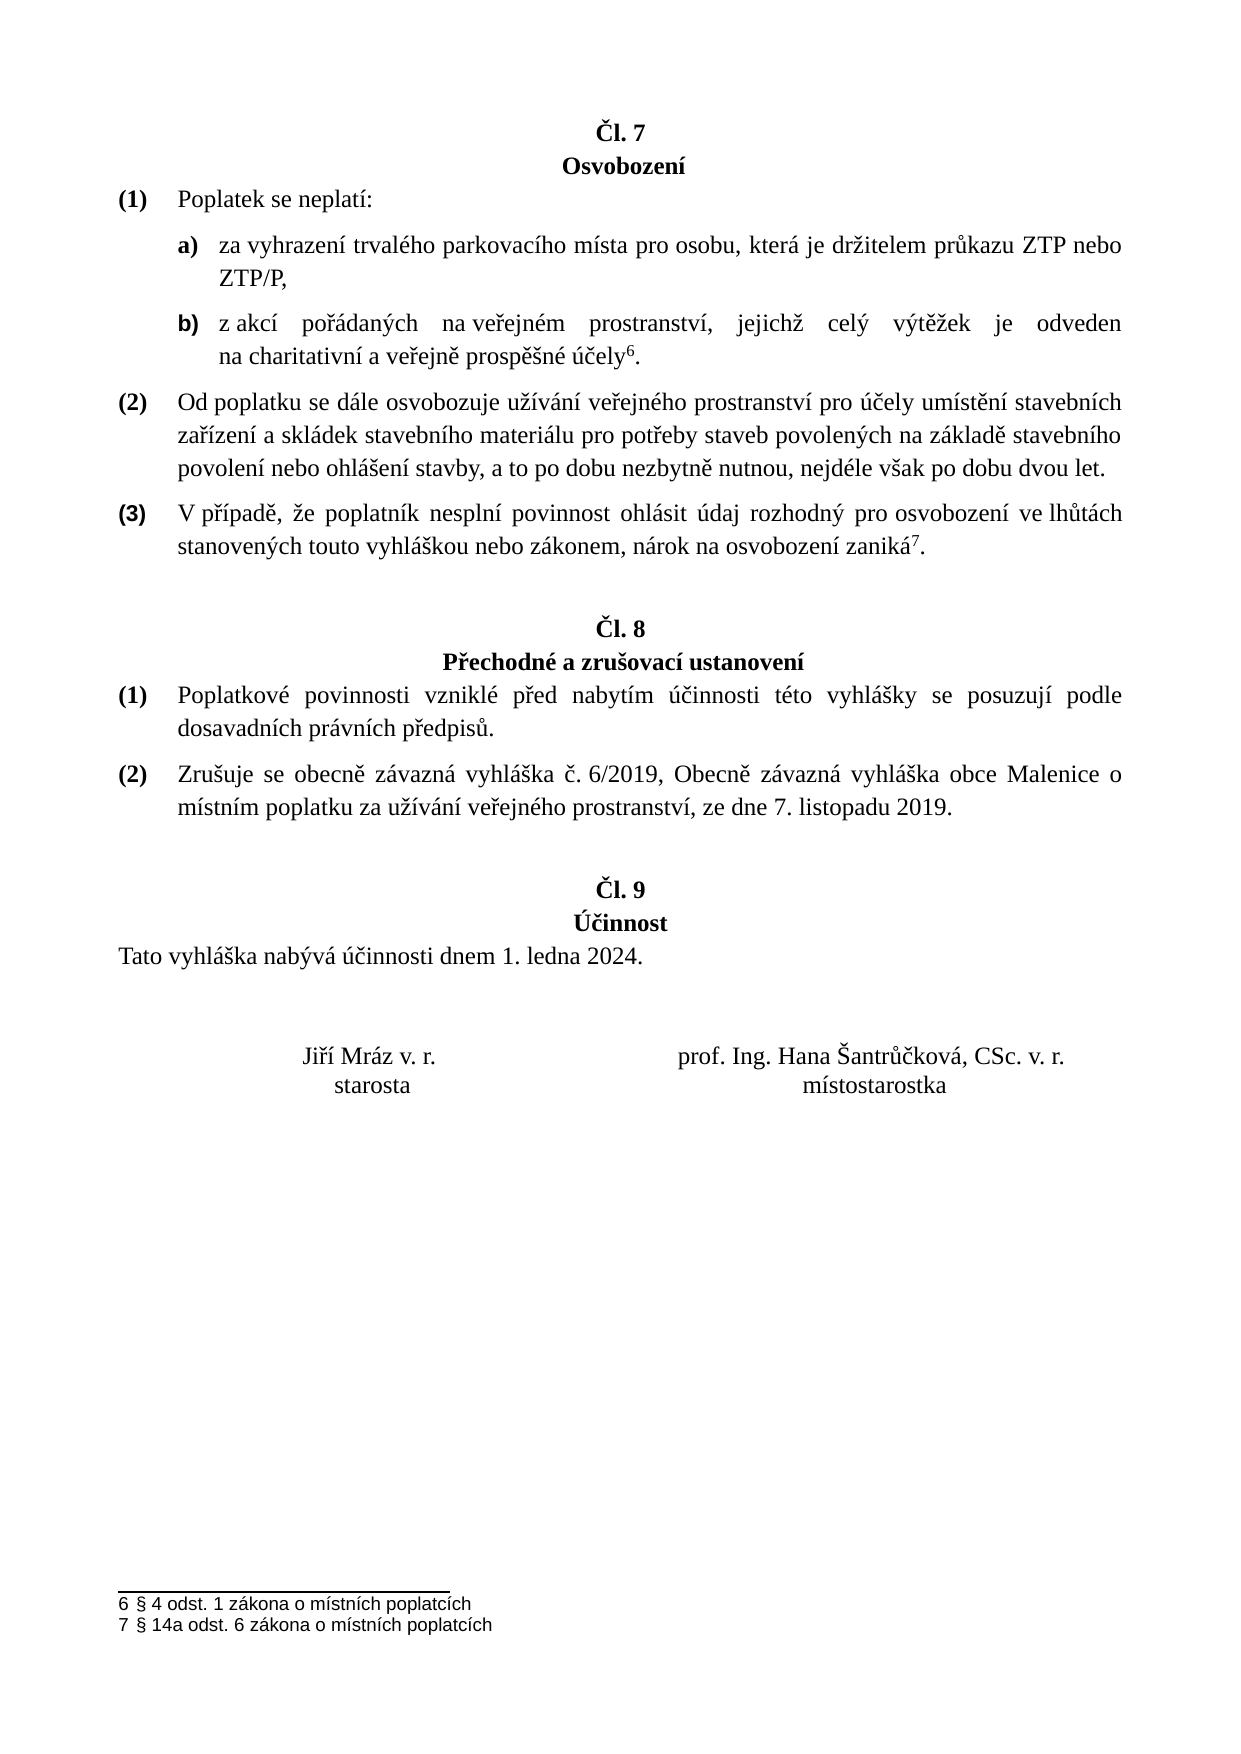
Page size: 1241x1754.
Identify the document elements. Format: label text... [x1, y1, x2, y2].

table_cell [620, 1105, 1122, 1223]
list § 14a odst. 6 zákona o místních poplatcích [118, 1614, 1122, 1635]
list Zrušuje se obecně závazná vyhláška č. 6/2019, Obecně závazná vyhláška obce Malenice o místním poplatku za užívání veřejného prostranství, ze dne 7. listopadu 2019. [118, 759, 1122, 821]
table_header Jiří Mráz v. r. starosta [118, 987, 620, 1105]
list V případě, že poplatník nesplní povinnost ohlásit údaj rozhodný pro osvobození ve lhůtách stanovených touto vyhláškou nebo zákonem, nárok na osvobození zaniká. [118, 498, 1122, 560]
list § 4 odst. 1 zákona o místních poplatcích [118, 1592, 1122, 1614]
list z akcí pořádaných na veřejném prostranství, jejichž celý výtěžek je odveden na charitativní a veřejně prospěšné účely. [177, 308, 1122, 370]
text Tato vyhláška nabývá účinnosti dnem 1. ledna 2024. [118, 941, 1122, 970]
subtitle Čl. 8 Přechodné a zrušovací ustanovení [118, 614, 1122, 676]
list za vyhrazení trvalého parkovacího místa pro osobu, která je držitelem průkazu ZTP nebo ZTP/P, [177, 230, 1122, 291]
table_header prof. Ing. Hana Šantrůčková, CSc. v. r. místostarostka [620, 987, 1122, 1105]
table_cell [118, 1105, 620, 1223]
list Poplatkové povinnosti vzniklé před nabytím účinnosti této vyhlášky se posuzují podle dosavadních právních předpisů. [118, 680, 1122, 742]
list Od poplatku se dále osvobozuje užívání veřejného prostranství pro účely umístění stavebních zařízení a skládek stavebního materiálu pro potřeby staveb povolených na základě stavebního povolení nebo ohlášení stavby, a to po dobu nezbytně nutnou, nejdéle však po dobu dvou let. [118, 387, 1122, 482]
subtitle Čl. 7 Osvobození [118, 118, 1122, 180]
subtitle Čl. 9 Účinnost [118, 875, 1122, 937]
list Poplatek se neplatí: [118, 184, 1122, 213]
